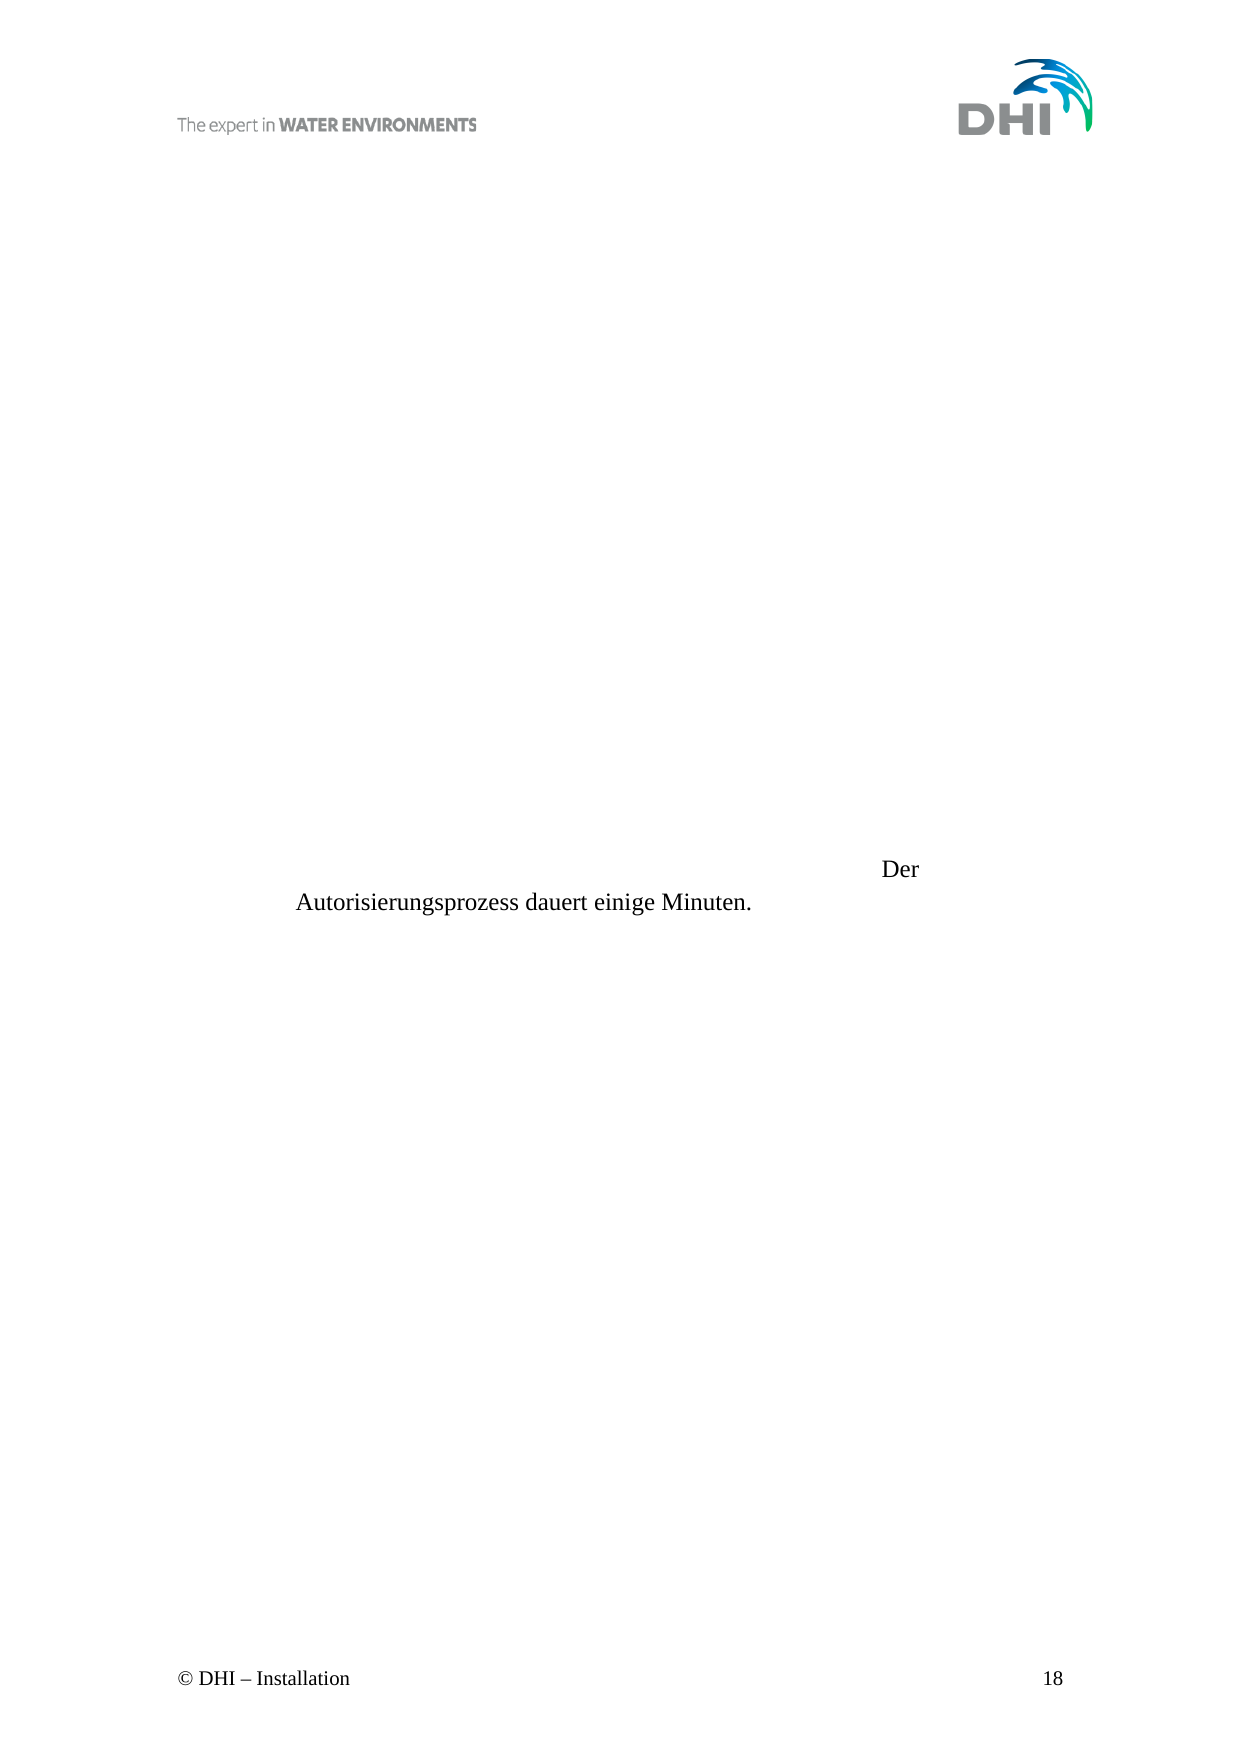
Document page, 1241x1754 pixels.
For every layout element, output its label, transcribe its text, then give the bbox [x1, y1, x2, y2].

picture [958, 59, 1093, 135]
text Der Autorisierungsprozess dauert einige Minuten. [295, 169, 1063, 916]
picture [177, 117, 477, 135]
